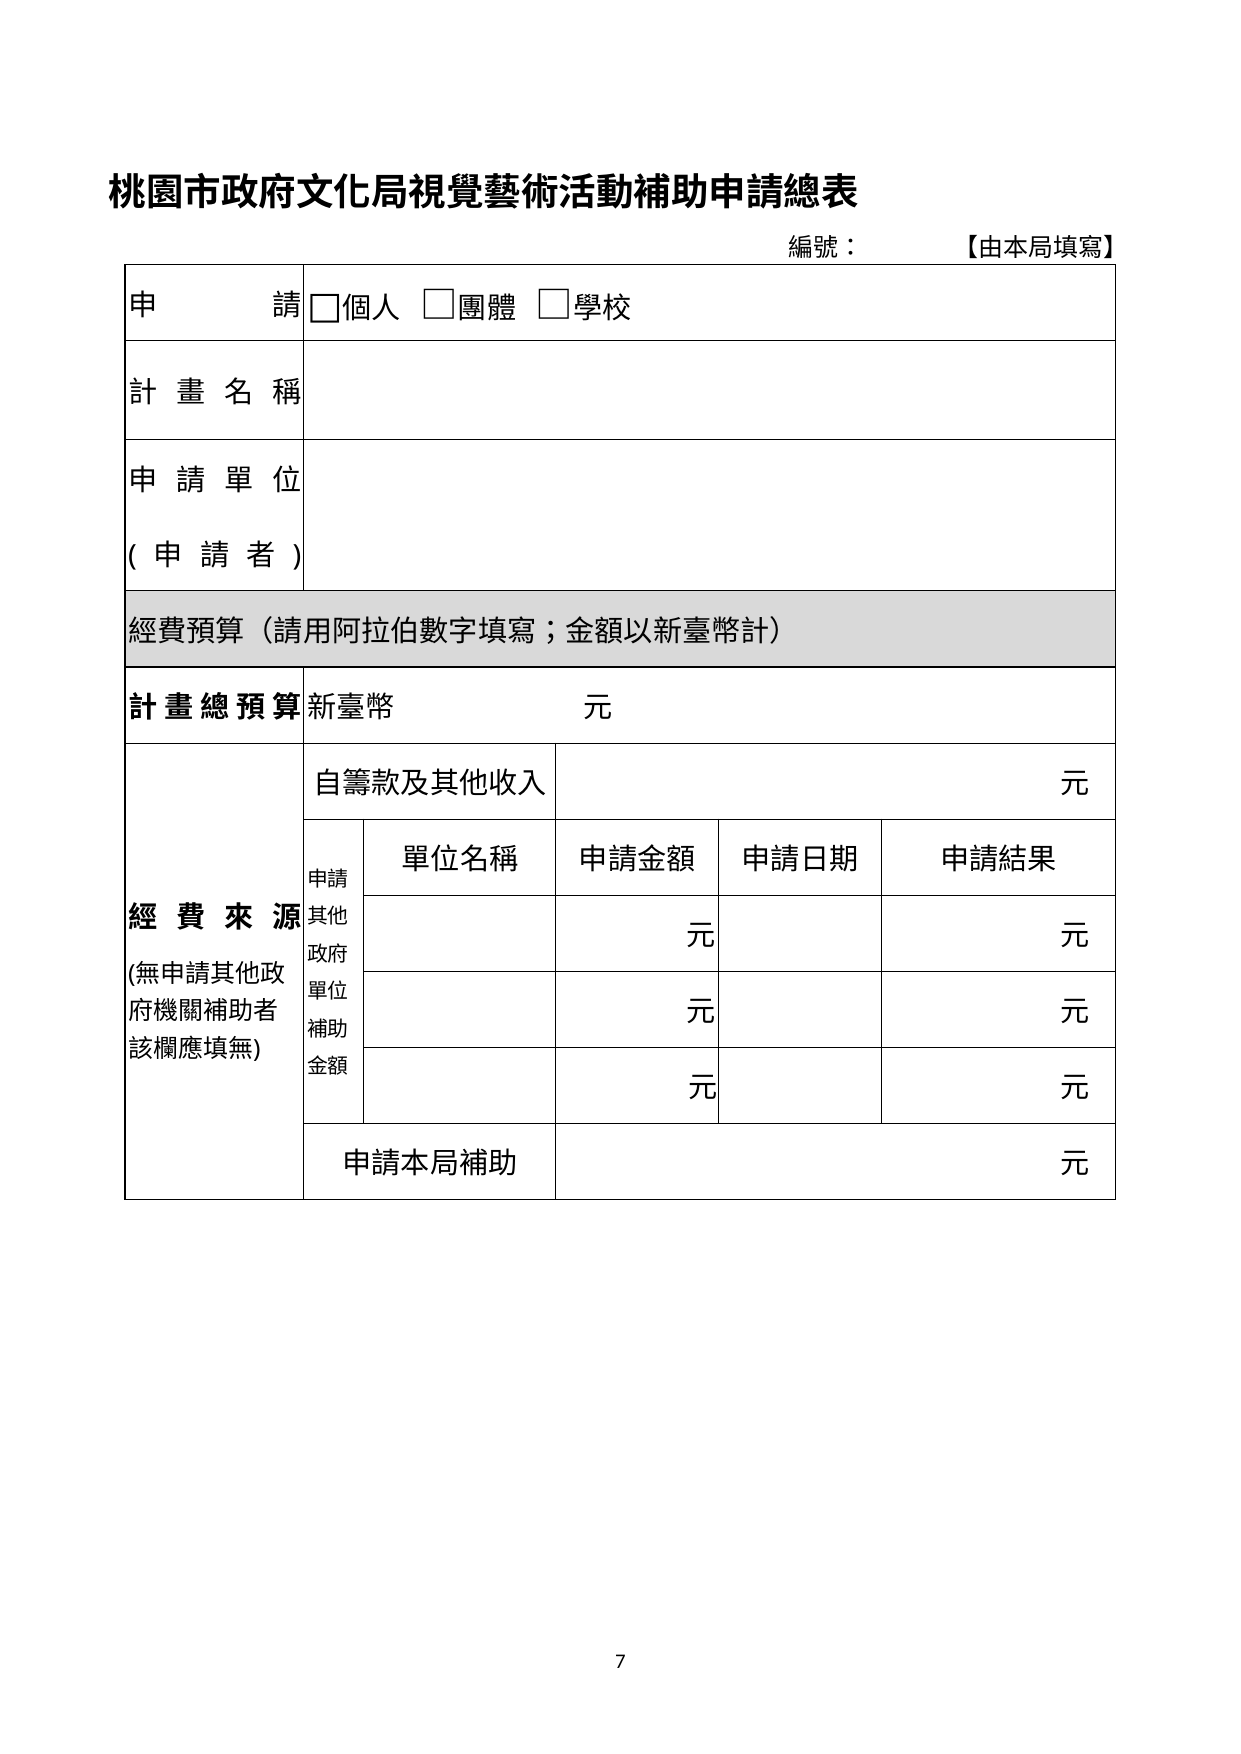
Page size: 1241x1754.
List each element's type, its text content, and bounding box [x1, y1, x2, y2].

text 桃園市政府文化局視覺藝術活動補助申請總表 [108, 152, 1128, 227]
table_cell 申請其他政府單位補助金額 [304, 820, 363, 1123]
table_cell [364, 1048, 555, 1123]
table_cell 元 [556, 972, 718, 1047]
table_cell 新臺幣 元 [304, 668, 1115, 742]
table_cell 元 [556, 744, 1115, 818]
table_cell 元 [882, 896, 1115, 971]
table_header 申請 [126, 265, 303, 340]
table_cell [304, 341, 1115, 439]
table_cell 元 [556, 1124, 1115, 1199]
table_cell [719, 972, 881, 1047]
table_cell 經費來源 (無申請其他政府機關補助者該欄應填無) [126, 744, 303, 1199]
table_cell 申請本局補助 [304, 1124, 555, 1199]
table_cell 申請單位 (申請者) [126, 440, 303, 590]
table_header □個人 □團體 □學校 [304, 265, 1115, 340]
table_cell [364, 896, 555, 971]
table_cell [719, 1048, 881, 1123]
text 編號： 【由本局填寫】 [108, 227, 1128, 264]
table_cell [719, 896, 881, 971]
table_cell 元 [556, 896, 718, 971]
table_cell 申請日期 [719, 820, 881, 894]
table_cell [364, 972, 555, 1047]
table_cell 計畫名稱 [126, 341, 303, 439]
table_cell 自籌款及其他收入 [304, 744, 555, 818]
table_cell 元 [556, 1048, 718, 1123]
table_cell 申請結果 [882, 820, 1115, 894]
table_cell 經費預算（請用阿拉伯數字填寫；金額以新臺幣計） [126, 591, 1115, 666]
table_cell [304, 440, 1115, 590]
table_cell 計畫總預算 [126, 668, 303, 742]
table_cell 元 [882, 972, 1115, 1047]
table_cell 申請金額 [556, 820, 718, 894]
table_cell 單位名稱 [364, 820, 555, 894]
table_cell 元 [882, 1048, 1115, 1123]
